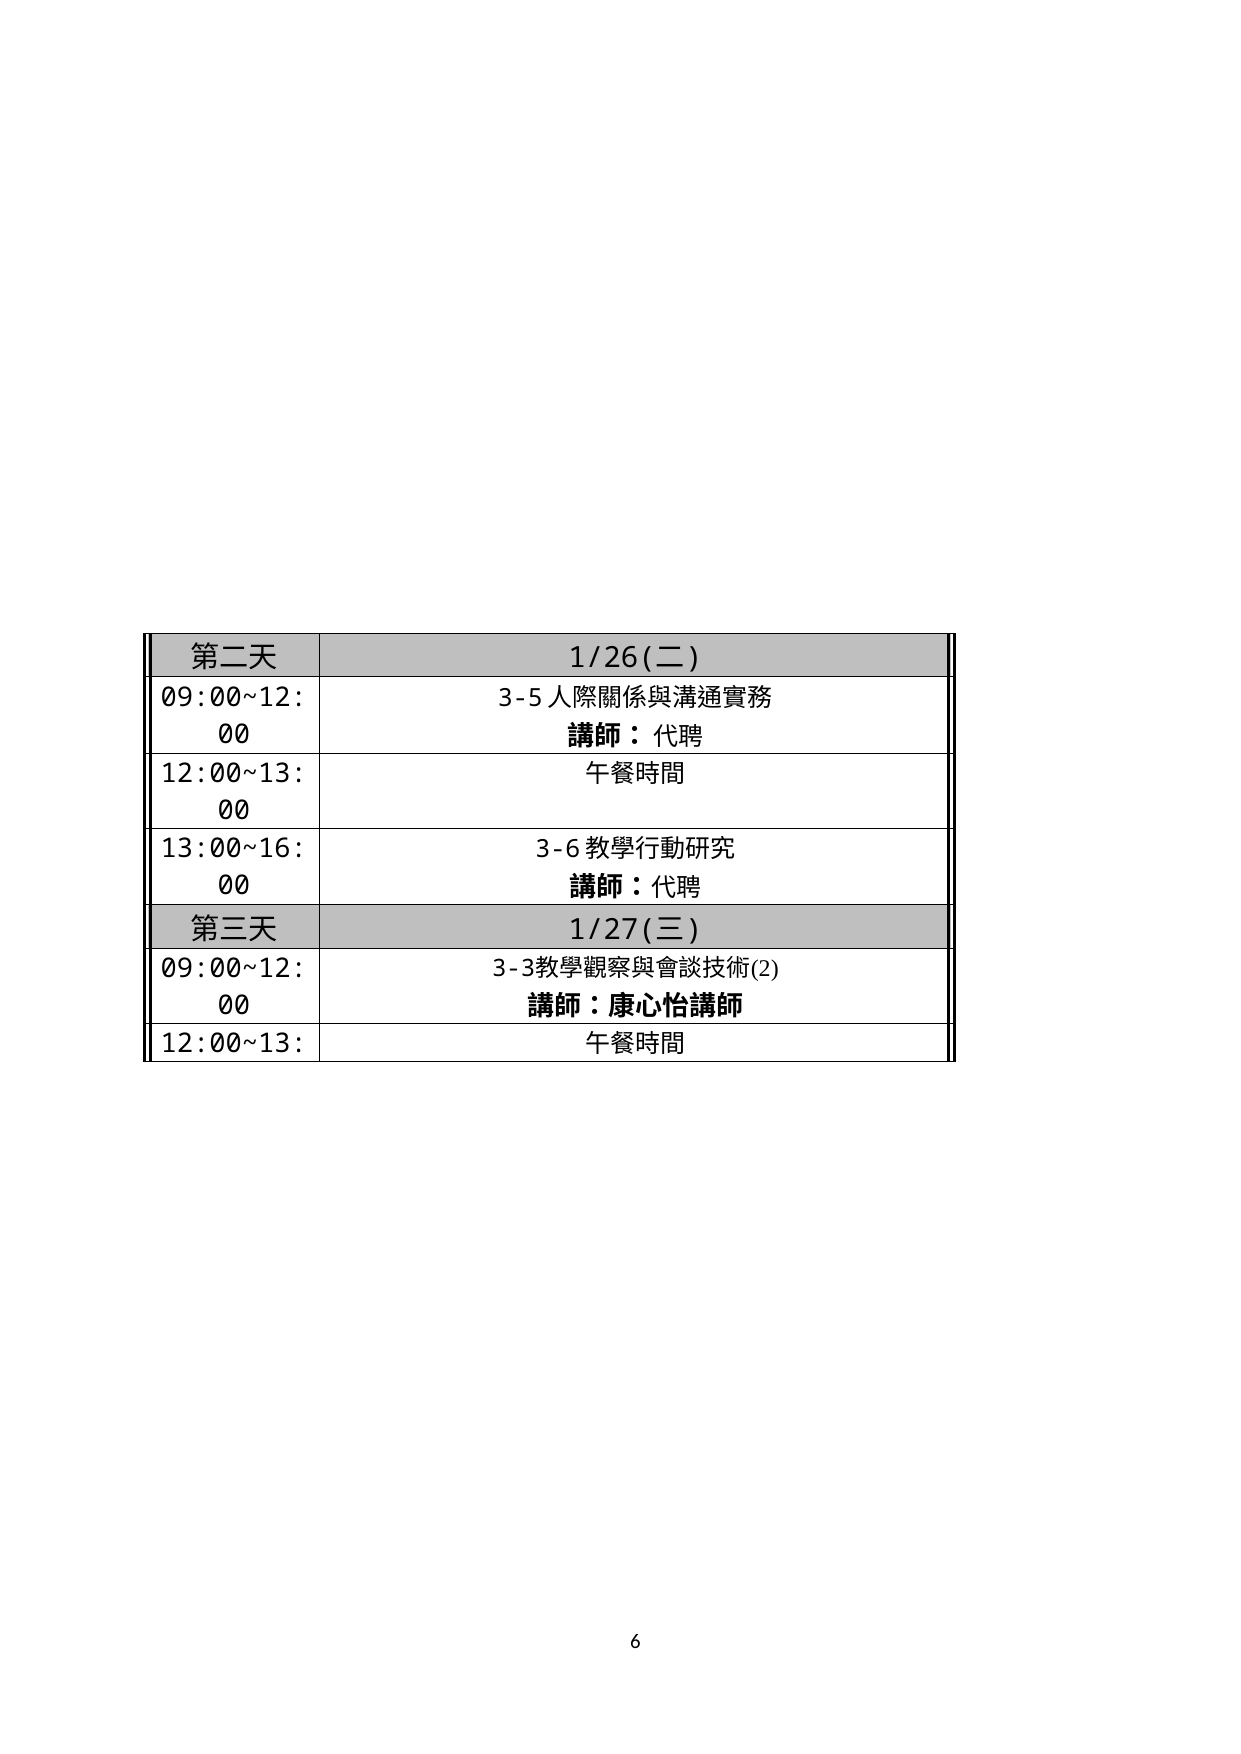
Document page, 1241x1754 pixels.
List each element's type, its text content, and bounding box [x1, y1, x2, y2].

table_cell 12:00~13: [152, 1024, 319, 1061]
table_cell 1/27(三) [320, 905, 947, 948]
table_cell 1/26(二) [320, 634, 947, 676]
table_cell 午餐時間 [320, 1024, 947, 1061]
table_cell 09:00~12:00 [152, 677, 319, 753]
table_cell 午餐時間 [320, 754, 947, 828]
table_cell 09:00~12:00 [152, 949, 319, 1023]
table_cell 3-6教學行動研究 講師：代聘 [320, 829, 947, 904]
table_cell 3-5人際關係與溝通實務 講師： 代聘 [320, 677, 947, 753]
table_cell 3-3教學觀察與會談技術(2) 講師：康心怡講師 [320, 949, 947, 1023]
table_cell 第二天 [152, 634, 319, 676]
table_cell 13:00~16:00 [152, 829, 319, 904]
table_cell 12:00~13:00 [152, 754, 319, 828]
table_cell 第三天 [152, 905, 319, 948]
